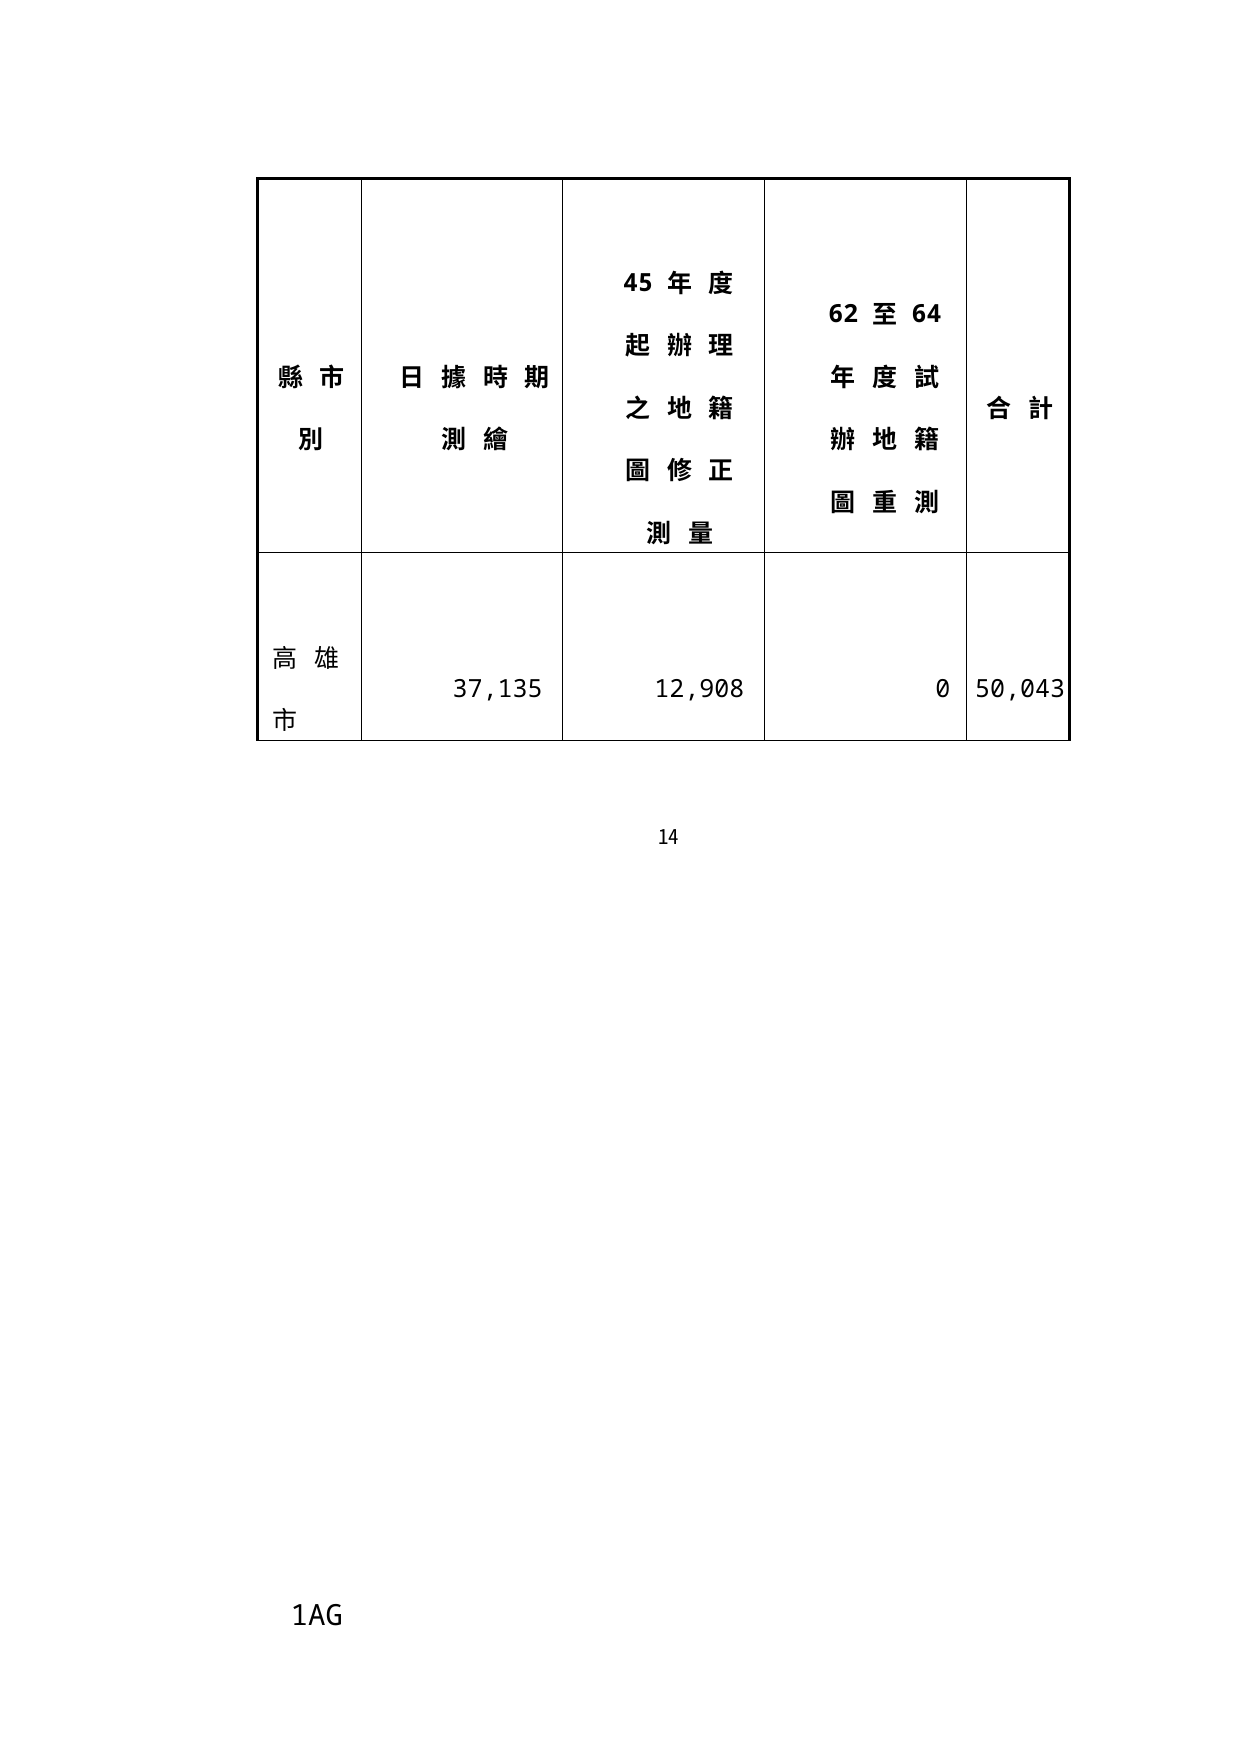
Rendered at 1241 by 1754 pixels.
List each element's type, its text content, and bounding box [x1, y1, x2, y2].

table_header 縣市別 [259, 180, 361, 552]
table_cell 50,043 [967, 553, 1068, 740]
table_header 合計 [967, 180, 1068, 552]
table_cell 0 [765, 553, 966, 740]
table_header 45年度起辦理之地籍圖修正測量 [563, 180, 764, 552]
table_header 62至64年度試辦地籍圖重測 [765, 180, 966, 552]
table_cell 12,908 [563, 553, 764, 740]
table_header 日據時期測繪 [362, 180, 562, 552]
table_cell 37,135 [362, 553, 562, 740]
table_cell 高雄市 [259, 553, 361, 740]
